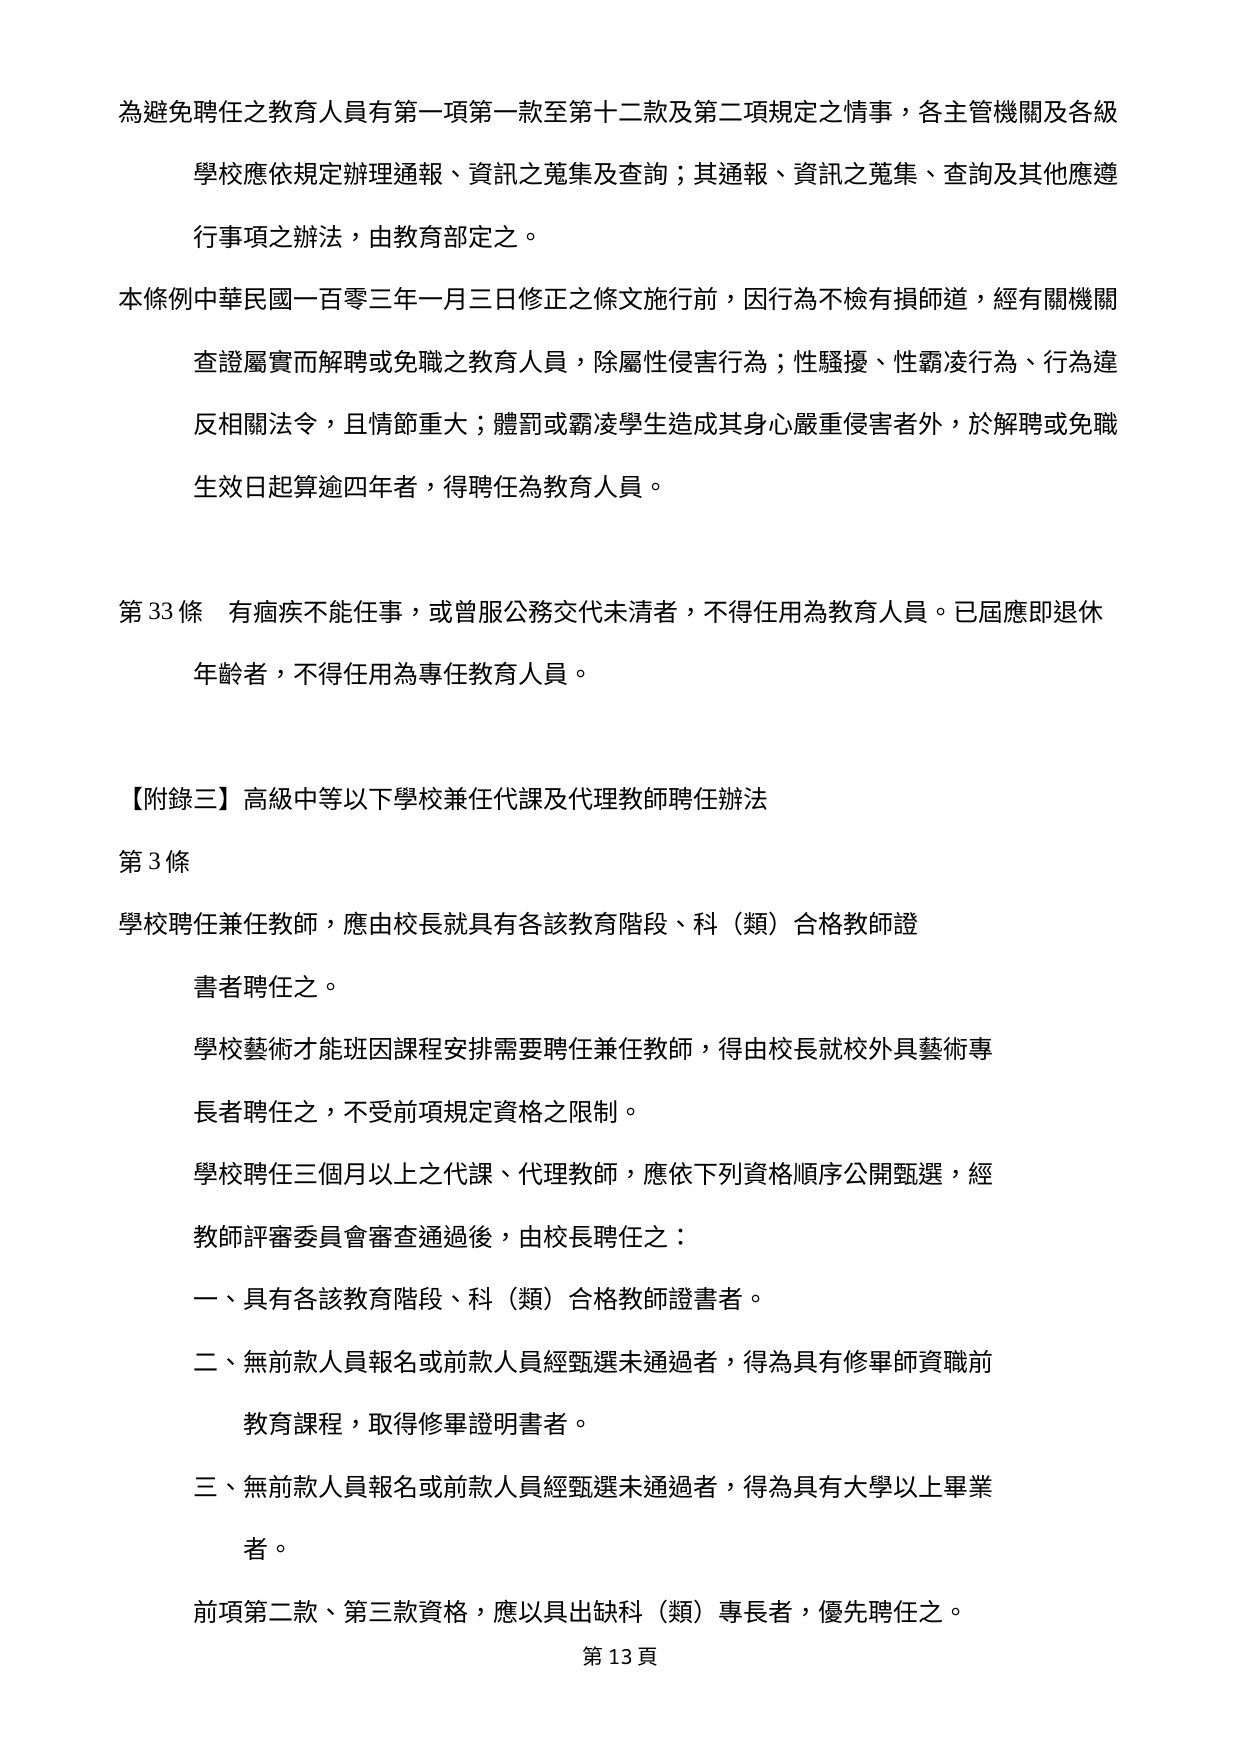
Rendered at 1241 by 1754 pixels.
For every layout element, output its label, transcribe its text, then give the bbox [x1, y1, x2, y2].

text 第33條 有痼疾不能任事，或曾服公務交代未清者，不得任用為教育人員。已屆應即退休年齡者，不得任用為專任教育人員。 [118, 568, 1122, 693]
text 第3條 [118, 818, 1122, 881]
text 【附錄三】高級中等以下學校兼任代課及代理教師聘任辦法 [118, 756, 1122, 818]
text 為避免聘任之教育人員有第一項第一款至第十二款及第二項規定之情事，各主管機關及各級學校應依規定辦理通報、資訊之蒐集及查詢；其通報、資訊之蒐集、查詢及其他應遵行事項之辦法，由教育部定之。 [118, 68, 1122, 256]
text 本條例中華民國一百零三年一月三日修正之條文施行前，因行為不檢有損師道，經有關機關查證屬實而解聘或免職之教育人員，除屬性侵害行為；性騷擾、性霸凌行為、行為違反相關法令，且情節重大；體罰或霸凌學生造成其身心嚴重侵害者外，於解聘或免職生效日起算逾四年者，得聘任為教育人員。 [118, 256, 1122, 506]
text 學校聘任兼任教師，應由校長就具有各該教育階段、科（類）合格教師證 書者聘任之。 學校藝術才能班因課程安排需要聘任兼任教師，得由校長就校外具藝術專 長者聘任之，不受前項規定資格之限制。 學校聘任三個月以上之代課、代理教師，應依下列資格順序公開甄選，經 教師評審委員會審查通過後，由校長聘任之： 一、具有各該教育階段、科（類）合格教師證書者。 二、無前款人員報名或前款人員經甄選未通過者，得為具有修畢師資職前 教育課程，取得修畢證明書者。 三、無前款人員報名或前款人員經甄選未通過者，得為具有大學以上畢業 者。 前項第二款、第三款資格，應以具出缺科（類）專長者，優先聘任之。 [118, 881, 1122, 1631]
